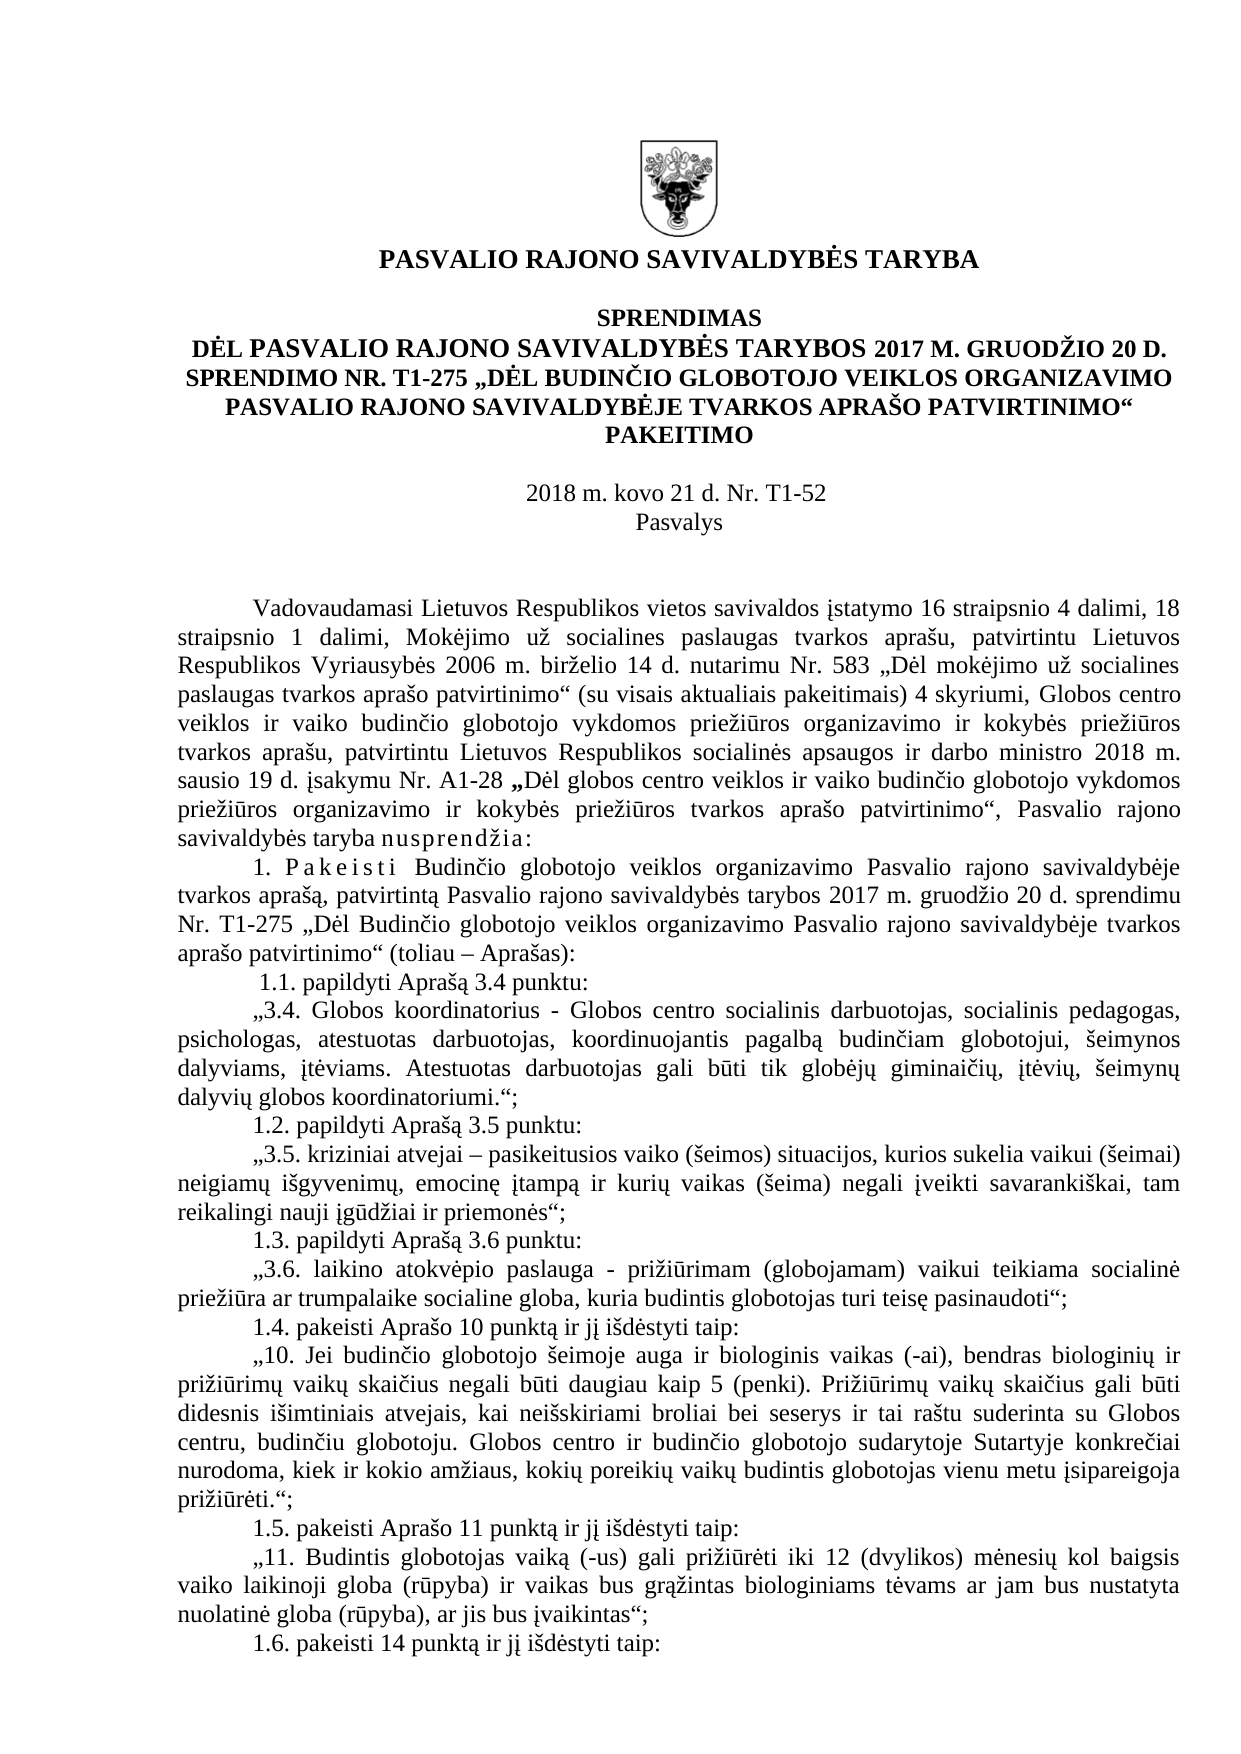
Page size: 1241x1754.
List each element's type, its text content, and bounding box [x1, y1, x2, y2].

text „3.6. laikino atokvėpio paslauga - prižiūrimam (globojamam) vaikui teikiama socialinė priežiūra ar trumpalaike socialine globa, kuria budintis globotojas turi teisę pasinaudoti“; [177, 1254, 1181, 1312]
text 1.3. papildyti Aprašą 3.6 punktu: [177, 1225, 1181, 1254]
text „3.5. kriziniai atvejai – pasikeitusios vaiko (šeimos) situacijos, kurios sukelia vaikui (šeimai) neigiamų išgyvenimų, emocinę įtampą ir kurių vaikas (šeima) negali įveikti savarankiškai, tam reikalingi nauji įgūdžiai ir priemonės“; [177, 1139, 1181, 1225]
text „10. Jei budinčio globotojo šeimoje auga ir biologinis vaikas (-ai), bendras biologinių ir prižiūrimų vaikų skaičius negali būti daugiau kaip 5 (penki). Prižiūrimų vaikų skaičius gali būti didesnis išimtiniais atvejais, kai neišskiriami broliai bei seserys ir tai raštu suderinta su Globos centru, budinčiu globotoju. Globos centro ir budinčio globotojo sudarytoje Sutartyje konkrečiai nurodoma, kiek ir kokio amžiaus, kokių poreikių vaikų budintis globotojas vienu metu įsipareigoja prižiūrėti.“; [177, 1340, 1181, 1513]
text Dėl Pasvalio rajono savivaldybės tarybos 2017 M. GRUODŽIO 20 D. SPRENDIMO NR. T1-275 „dėl BUDINČIO GLOBOTOJO VEIKLOS ORGANIZAVIMO PAsvalio RAJONO SAVIVALDYBĖJE TVARKOS APRAŠO PATVIRTINIMO“ Pakeitimo [177, 332, 1181, 449]
text 1.2. papildyti Aprašą 3.5 punktu: [177, 1110, 1181, 1139]
text „11. Budintis globotojas vaiką (-us) gali prižiūrėti iki 12 (dvylikos) mėnesių kol baigsis vaiko laikinoji globa (rūpyba) ir vaikas bus grąžintas biologiniams tėvams ar jam bus nustatyta nuolatinė globa (rūpyba), ar jis bus įvaikintas“; [177, 1542, 1181, 1628]
text 1. Pakeisti Budinčio globotojo veiklos organizavimo Pasvalio rajono savivaldybėje tvarkos aprašą, patvirtintą Pasvalio rajono savivaldybės tarybos 2017 m. gruodžio 20 d. sprendimu Nr. T1-275 „Dėl Budinčio globotojo veiklos organizavimo Pasvalio rajono savivaldybėje tvarkos aprašo patvirtinimo“ (toliau – Aprašas): [177, 852, 1181, 967]
text Vadovaudamasi Lietuvos Respublikos vietos savivaldos įstatymo 16 straipsnio 4 dalimi, 18 straipsnio 1 dalimi, Mokėjimo už socialines paslaugas tvarkos aprašu, patvirtintu Lietuvos Respublikos Vyriausybės 2006 m. birželio 14 d. nutarimu Nr. 583 „Dėl mokėjimo už socialines paslaugas tvarkos aprašo patvirtinimo“ (su visais aktualiais pakeitimais) 4 skyriumi, Globos centro veiklos ir vaiko budinčio globotojo vykdomos priežiūros organizavimo ir kokybės priežiūros tvarkos aprašu, patvirtintu Lietuvos Respublikos socialinės apsaugos ir darbo ministro 2018 m. sausio 19 d. įsakymu Nr. A1-28 „Dėl globos centro veiklos ir vaiko budinčio globotojo vykdomos priežiūros organizavimo ir kokybės priežiūros tvarkos aprašo patvirtinimo“, Pasvalio rajono savivaldybės taryba nusprendžia: [177, 593, 1181, 852]
text „3.4. Globos koordinatorius - Globos centro socialinis darbuotojas, socialinis pedagogas, psichologas, atestuotas darbuotojas, koordinuojantis pagalbą budinčiam globotojui, šeimynos dalyviams, įtėviams. Atestuotas darbuotojas gali būti tik globėjų giminaičių, įtėvių, šeimynų dalyvių globos koordinatoriumi.“; [177, 995, 1181, 1110]
text 1.5. pakeisti Aprašo 11 punktą ir jį išdėstyti taip: [177, 1513, 1181, 1542]
text Pasvalys [177, 507, 1181, 535]
text 1.6. pakeisti 14 punktą ir jį išdėstyti taip: [177, 1628, 1181, 1657]
text SPRENDIMAS [177, 303, 1181, 332]
text Pasvalio rajono savivaldybės taryba [177, 243, 1181, 274]
text 2018 m. kovo 21 d. Nr. T1-52 [177, 478, 1181, 507]
text 1.4. pakeisti Aprašo 10 punktą ir jį išdėstyti taip: [177, 1312, 1181, 1340]
text 1.1. papildyti Aprašą 3.4 punktu: [177, 967, 1181, 995]
